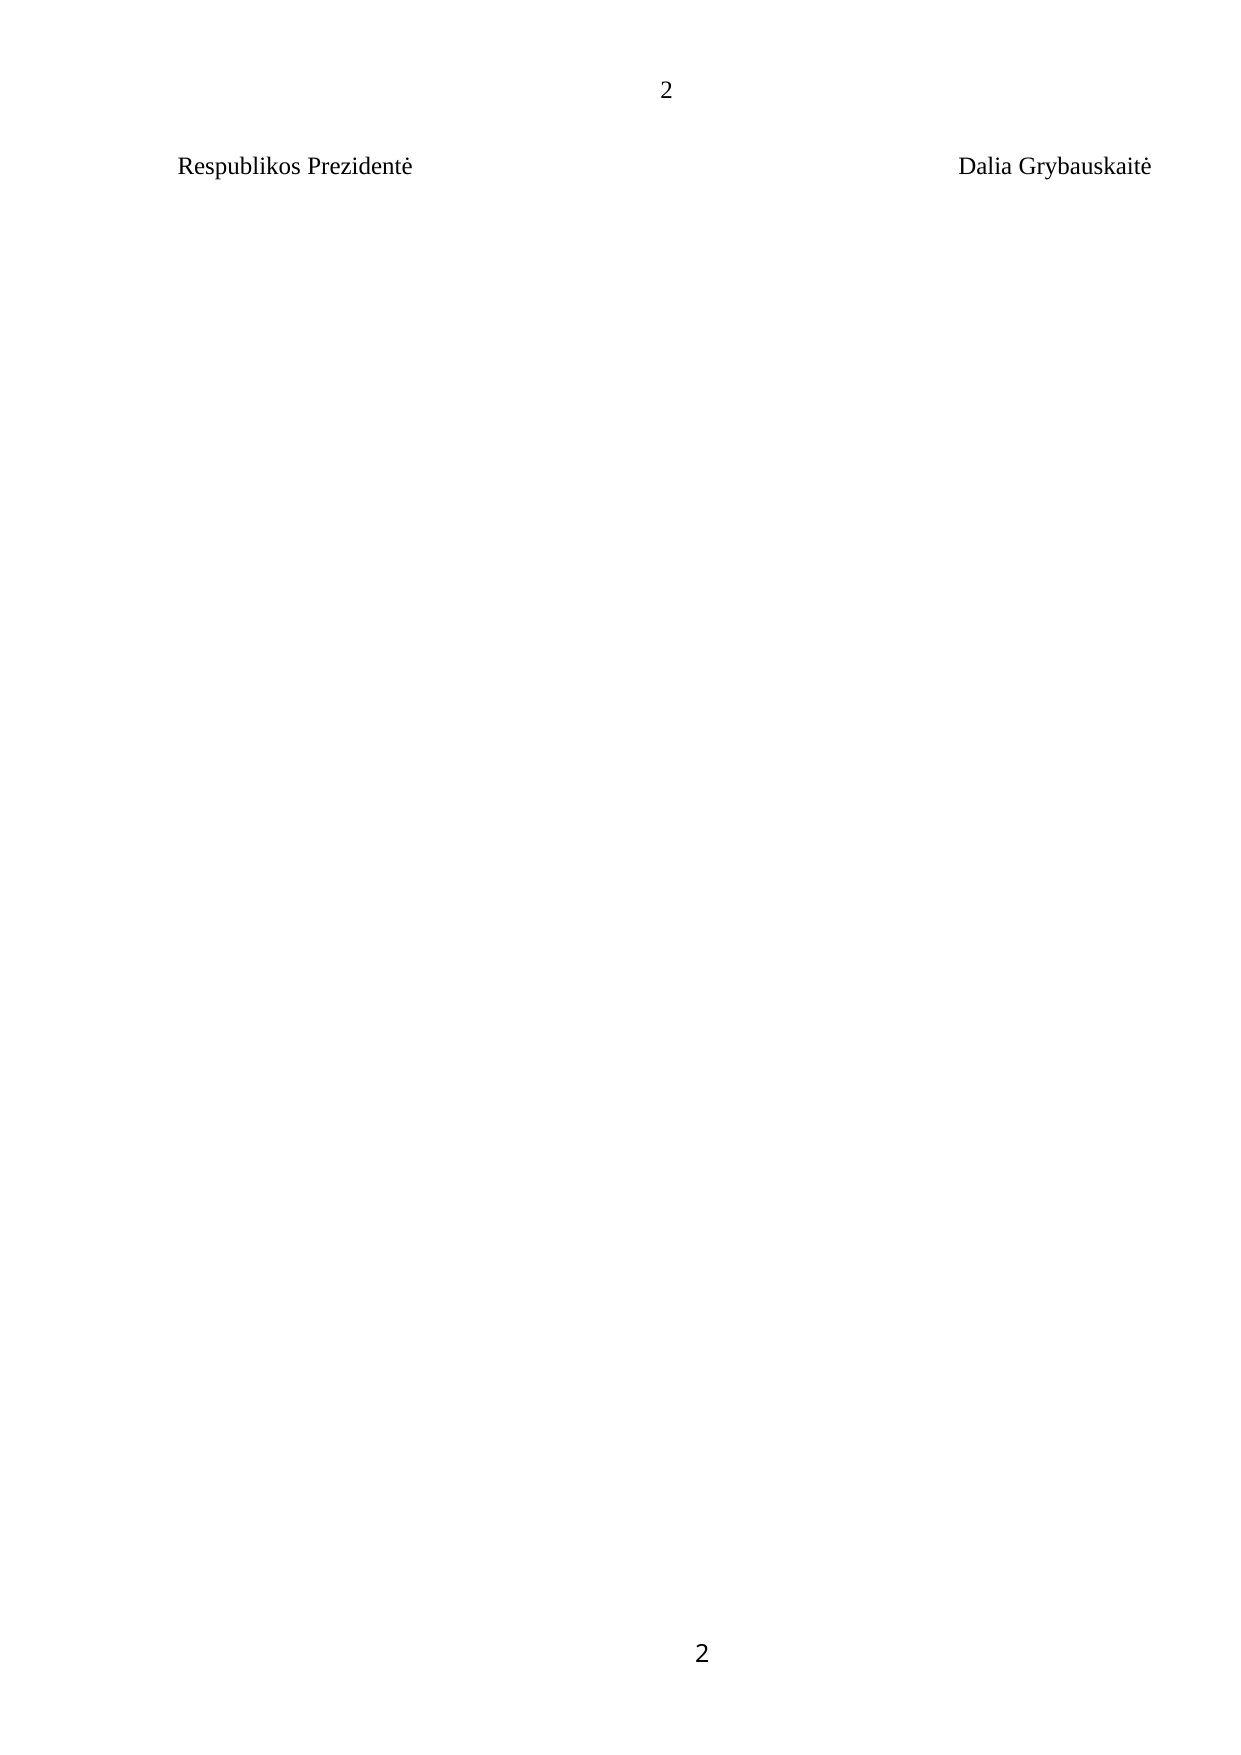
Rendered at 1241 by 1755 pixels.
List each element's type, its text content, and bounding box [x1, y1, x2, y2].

text Respublikos Prezidentė Dalia Grybauskaitė [177, 151, 1152, 179]
